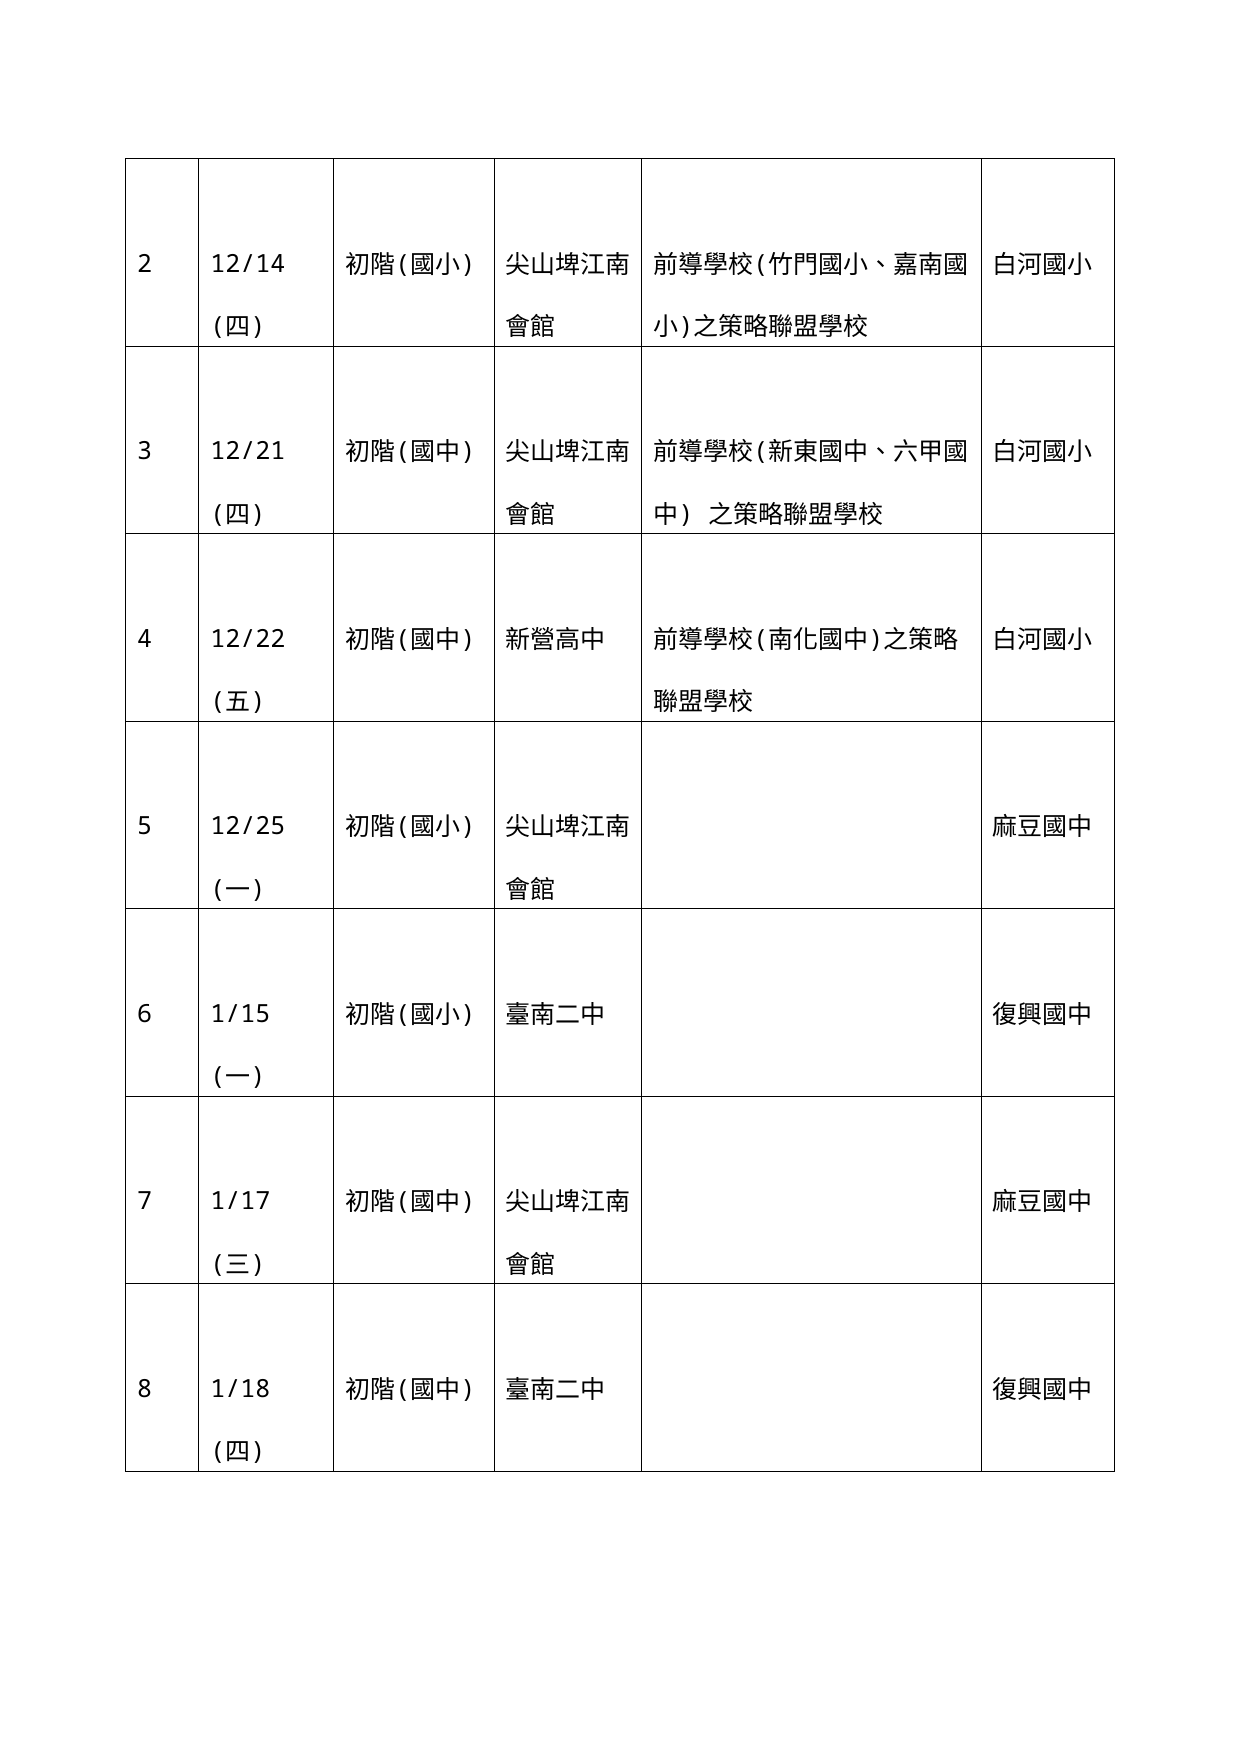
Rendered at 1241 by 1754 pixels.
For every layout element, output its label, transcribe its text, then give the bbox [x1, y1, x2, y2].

table_cell [642, 909, 981, 1096]
table_cell 1/15(一) [199, 909, 333, 1096]
table_cell 初階(國小) [334, 909, 494, 1096]
table_cell 白河國小 [982, 347, 1114, 533]
table_cell 前導學校(竹門國小、嘉南國小)之策略聯盟學校 [642, 159, 981, 346]
table_cell 初階(國小) [334, 159, 494, 346]
table_cell 12/25(一) [199, 722, 333, 908]
table_cell 6 [126, 909, 198, 1096]
table_cell [642, 1284, 981, 1471]
table_cell 麻豆國中 [982, 1097, 1114, 1283]
table_cell 復興國中 [982, 909, 1114, 1096]
table_cell 12/14(四) [199, 159, 333, 346]
table_cell 4 [126, 534, 198, 721]
table_cell 初階(國中) [334, 534, 494, 721]
table_cell 5 [126, 722, 198, 908]
table_cell 前導學校(新東國中、六甲國中) 之策略聯盟學校 [642, 347, 981, 533]
table_cell 尖山埤江南會館 [495, 722, 641, 908]
table_cell [642, 722, 981, 908]
table_cell 復興國中 [982, 1284, 1114, 1471]
table_cell 臺南二中 [495, 909, 641, 1096]
table_cell 白河國小 [982, 159, 1114, 346]
table_cell 1/18(四) [199, 1284, 333, 1471]
table_cell 初階(國中) [334, 1097, 494, 1283]
table_cell 8 [126, 1284, 198, 1471]
table_cell 初階(國小) [334, 722, 494, 908]
table_cell 12/21(四) [199, 347, 333, 533]
table_cell 麻豆國中 [982, 722, 1114, 908]
table_cell 臺南二中 [495, 1284, 641, 1471]
table_cell 初階(國中) [334, 347, 494, 533]
table_cell 新營高中 [495, 534, 641, 721]
table_cell 初階(國中) [334, 1284, 494, 1471]
table_cell 尖山埤江南會館 [495, 1097, 641, 1283]
table_cell 2 [126, 159, 198, 346]
table_cell 7 [126, 1097, 198, 1283]
table_cell 前導學校(南化國中)之策略聯盟學校 [642, 534, 981, 721]
table_cell 3 [126, 347, 198, 533]
table_cell 白河國小 [982, 534, 1114, 721]
table_cell 尖山埤江南會館 [495, 347, 641, 533]
table_cell 尖山埤江南會館 [495, 159, 641, 346]
table_cell [642, 1097, 981, 1283]
table_cell 1/17(三) [199, 1097, 333, 1283]
table_cell 12/22(五) [199, 534, 333, 721]
